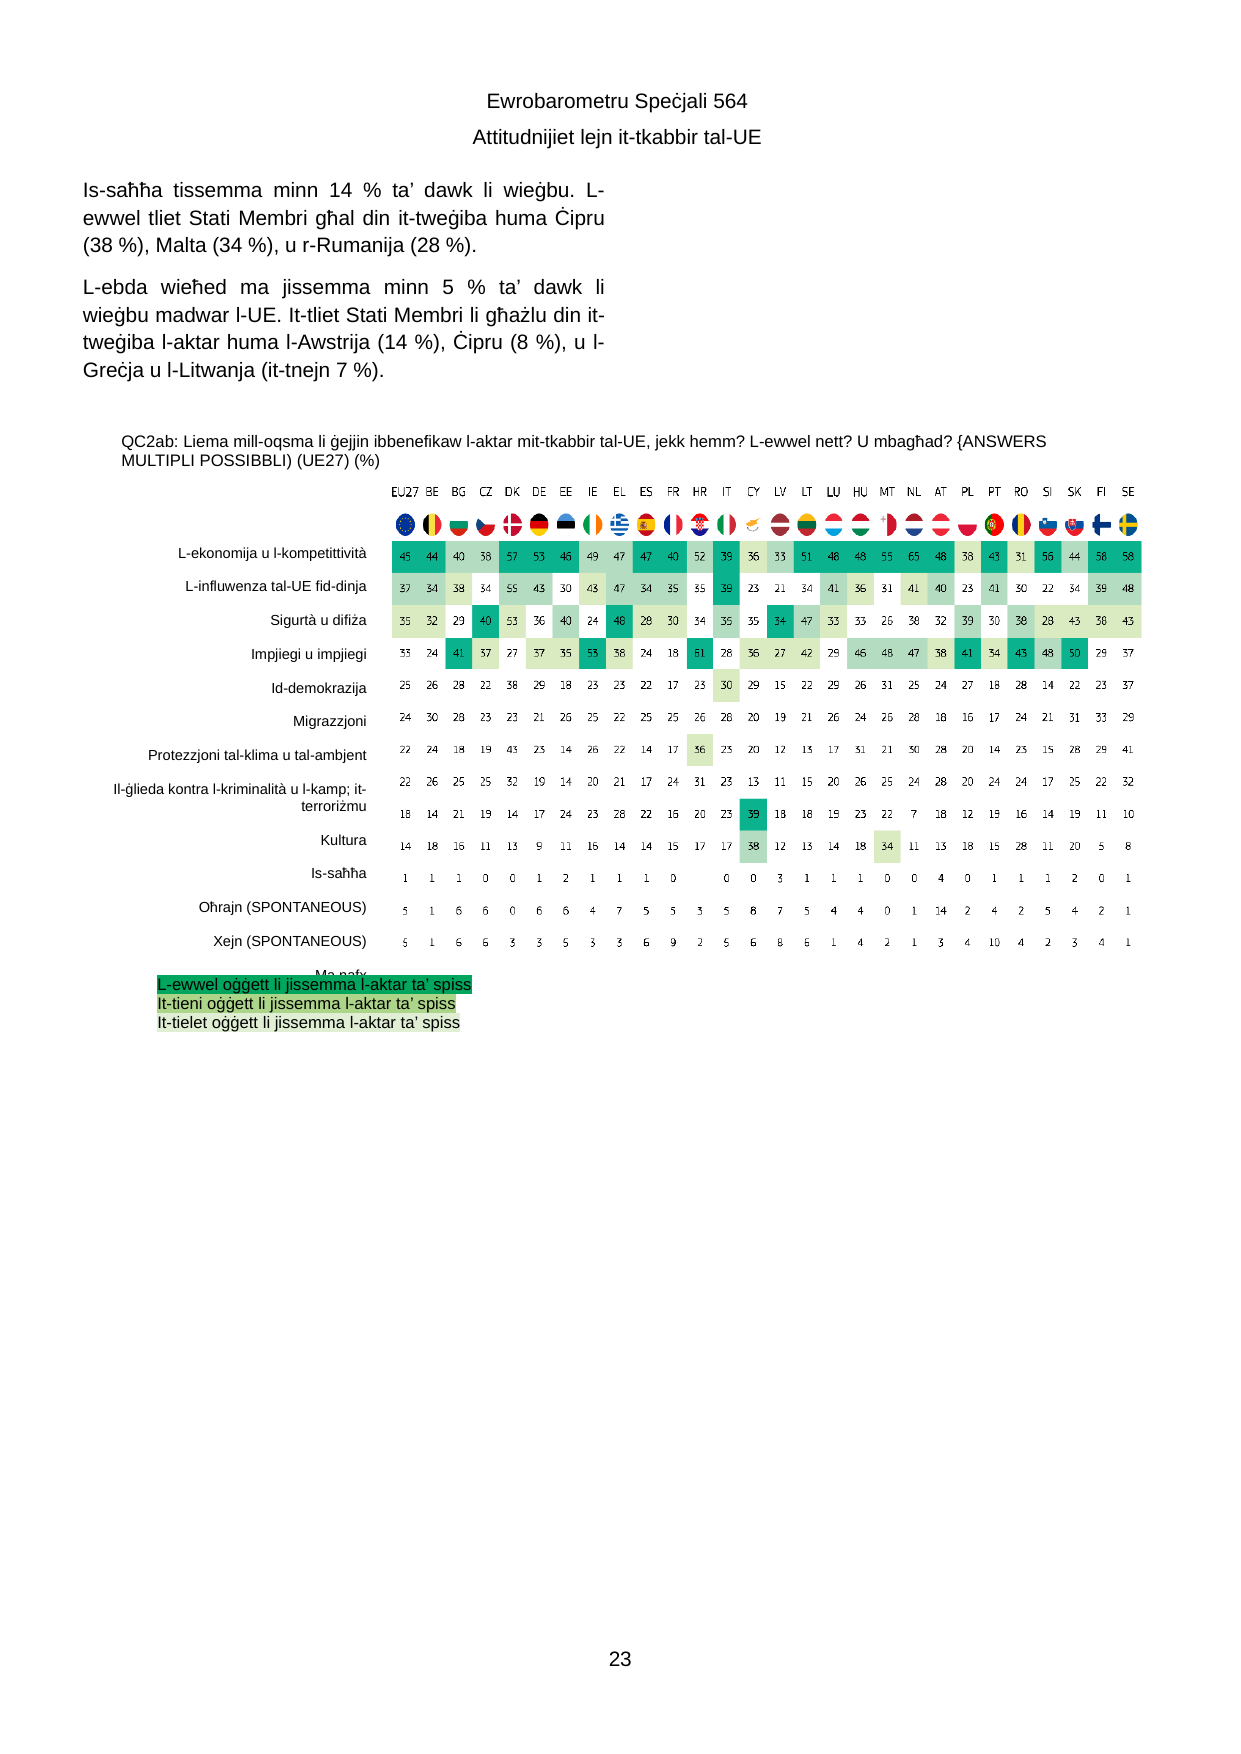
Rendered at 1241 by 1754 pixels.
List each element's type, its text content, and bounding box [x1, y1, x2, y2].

text Is-saħħa tissemma minn 14 % ta’ dawk li wieġbu. L-ewwel tliet Stati Membri għal din it-tweġiba huma Ċipru (38 %), Malta (34 %), u r-Rumanija (28 %). [83, 178, 605, 257]
picture [382, 477, 1150, 962]
text L-ebda wieħed ma jissemma minn 5 % ta’ dawk li wieġbu madwar l-UE. It-tliet Stati Membri li għażlu din it-tweġiba l-aktar huma l-Awstrija (14 %), Ċipru (8 %), u l-Greċja u l-Litwanja (it-tnejn 7 %). [83, 275, 605, 381]
